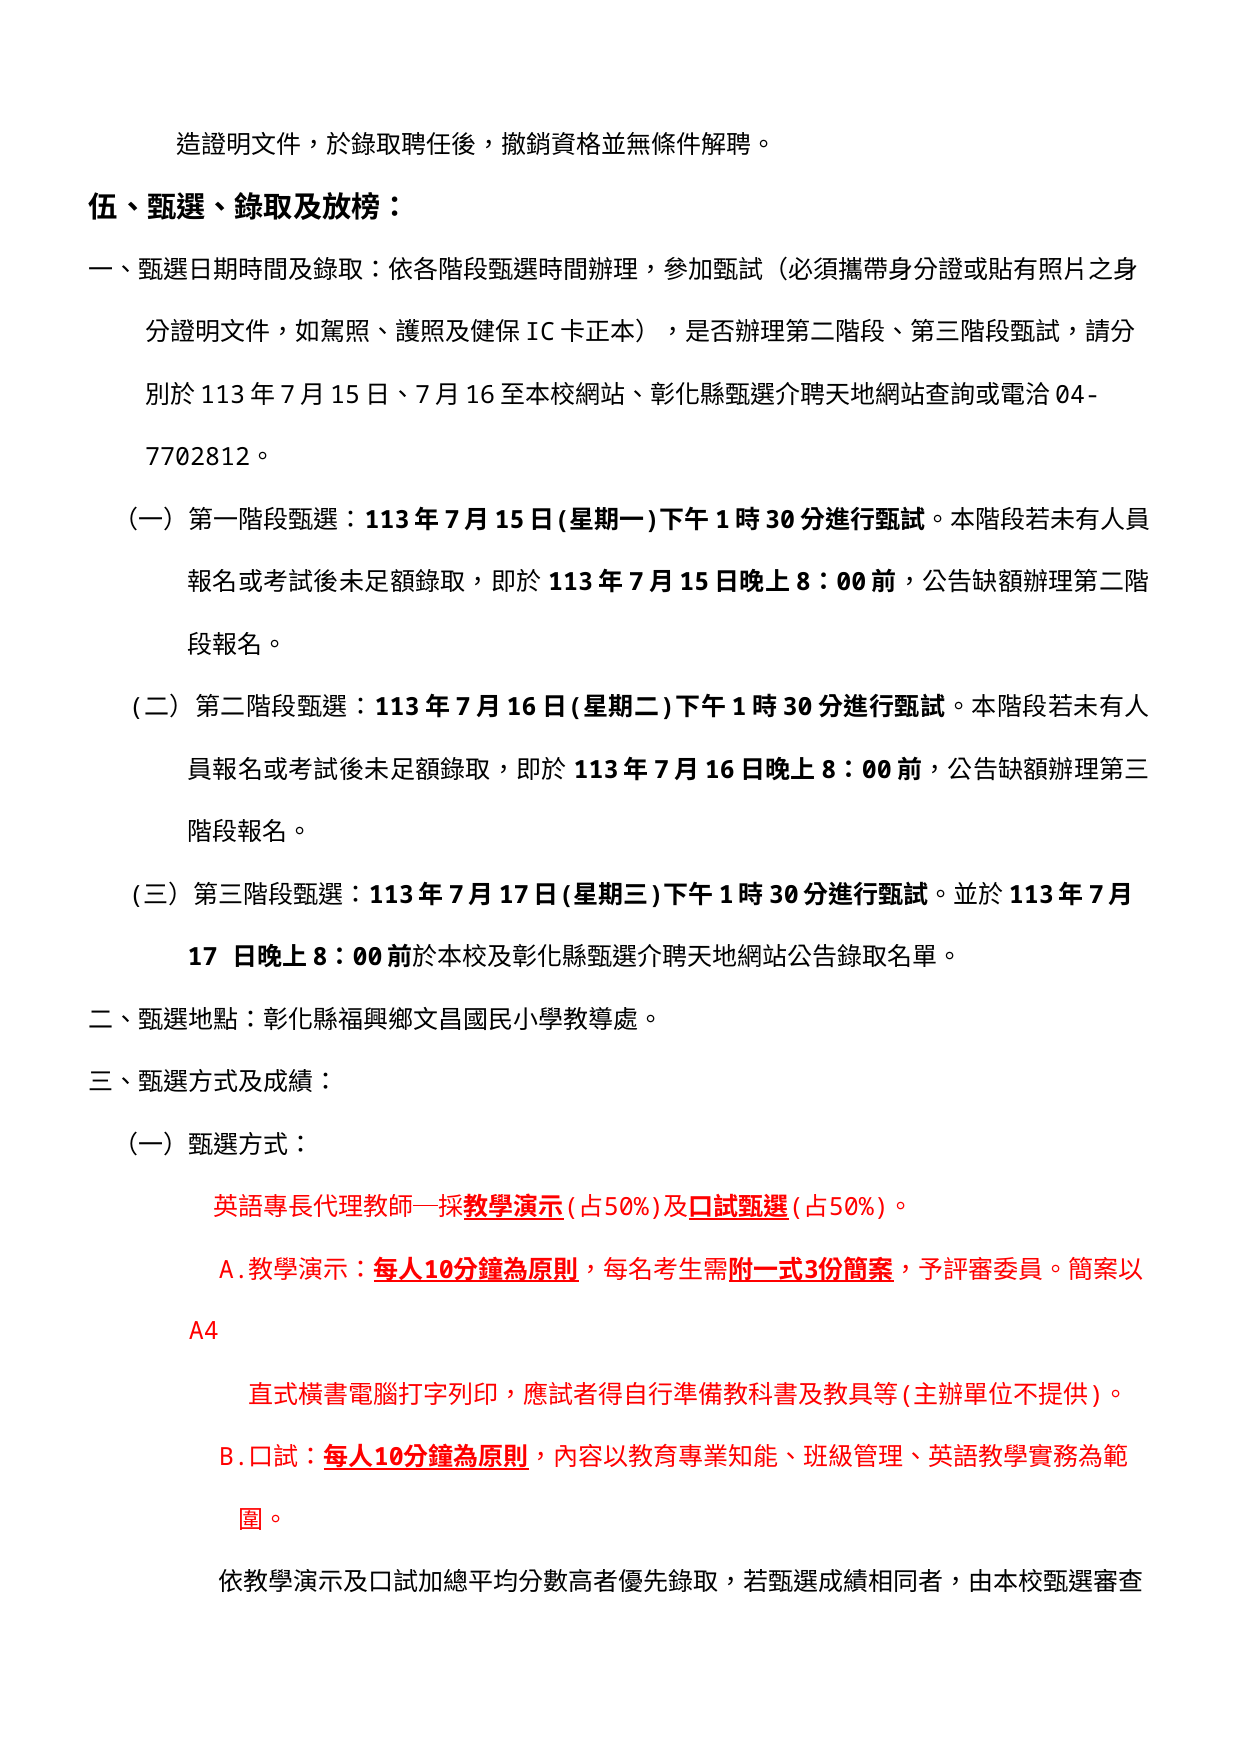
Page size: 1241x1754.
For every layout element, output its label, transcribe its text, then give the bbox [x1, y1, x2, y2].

text A.教學演示：每人10分鐘為原則，每名考生需附一式3份簡案，予評審委員。簡案以A4 [189, 1226, 1152, 1351]
text 造證明文件，於錄取聘任後，撤銷資格並無條件解聘。 [89, 101, 1152, 163]
text B.口試：每人10分鐘為原則，內容以教育專業知能、班級管理、英語教學實務為範 [189, 1413, 1152, 1476]
text 二、甄選地點：彰化縣福興鄉文昌國民小學教導處。 [89, 976, 1152, 1038]
text 英語專長代理教師─採教學演示(占50%)及口試甄選(占50%)。 [189, 1163, 1152, 1226]
text 一、甄選日期時間及錄取：依各階段甄選時間辦理，參加甄試（必須攜帶身分證或貼有照片之身分證明文件，如駕照、護照及健保IC卡正本），是否辦理第二階段、第三階段甄試，請分別於113年7月15日、7月16至本校網站、彰化縣甄選介聘天地網站查詢或電洽04-7702812。 [89, 226, 1152, 476]
text (二）第二階段甄選：113年7月16日(星期二)下午1時30分進行甄試。本階段若未有人員報名或考試後未足額錄取，即於113年7月16日晚上8：00前，公告缺額辦理第三階段報名。 [128, 663, 1152, 851]
text （一）甄選方式： [114, 1101, 1152, 1163]
text 直式橫書電腦打字列印，應試者得自行準備教科書及教具等(主辦單位不提供)。 [189, 1351, 1152, 1413]
text （一）第一階段甄選：113年7月15日(星期一)下午1時30分進行甄試。本階段若未有人員報名或考試後未足額錄取，即於113年7月15日晚上8：00前，公告缺額辦理第二階段報名。 [114, 476, 1152, 663]
text (三）第三階段甄選：113年7月17日(星期三)下午1時30分進行甄試。並於113年7月17 日晚上8：00前於本校及彰化縣甄選介聘天地網站公告錄取名單。 [128, 851, 1152, 976]
text 圍。 [189, 1476, 1152, 1538]
text 伍、甄選、錄取及放榜： [89, 163, 1152, 226]
text 三、甄選方式及成績： [89, 1038, 1152, 1101]
text 依教學演示及口試加總平均分數高者優先錄取，若甄選成績相同者，由本校甄選審查 [189, 1538, 1152, 1601]
